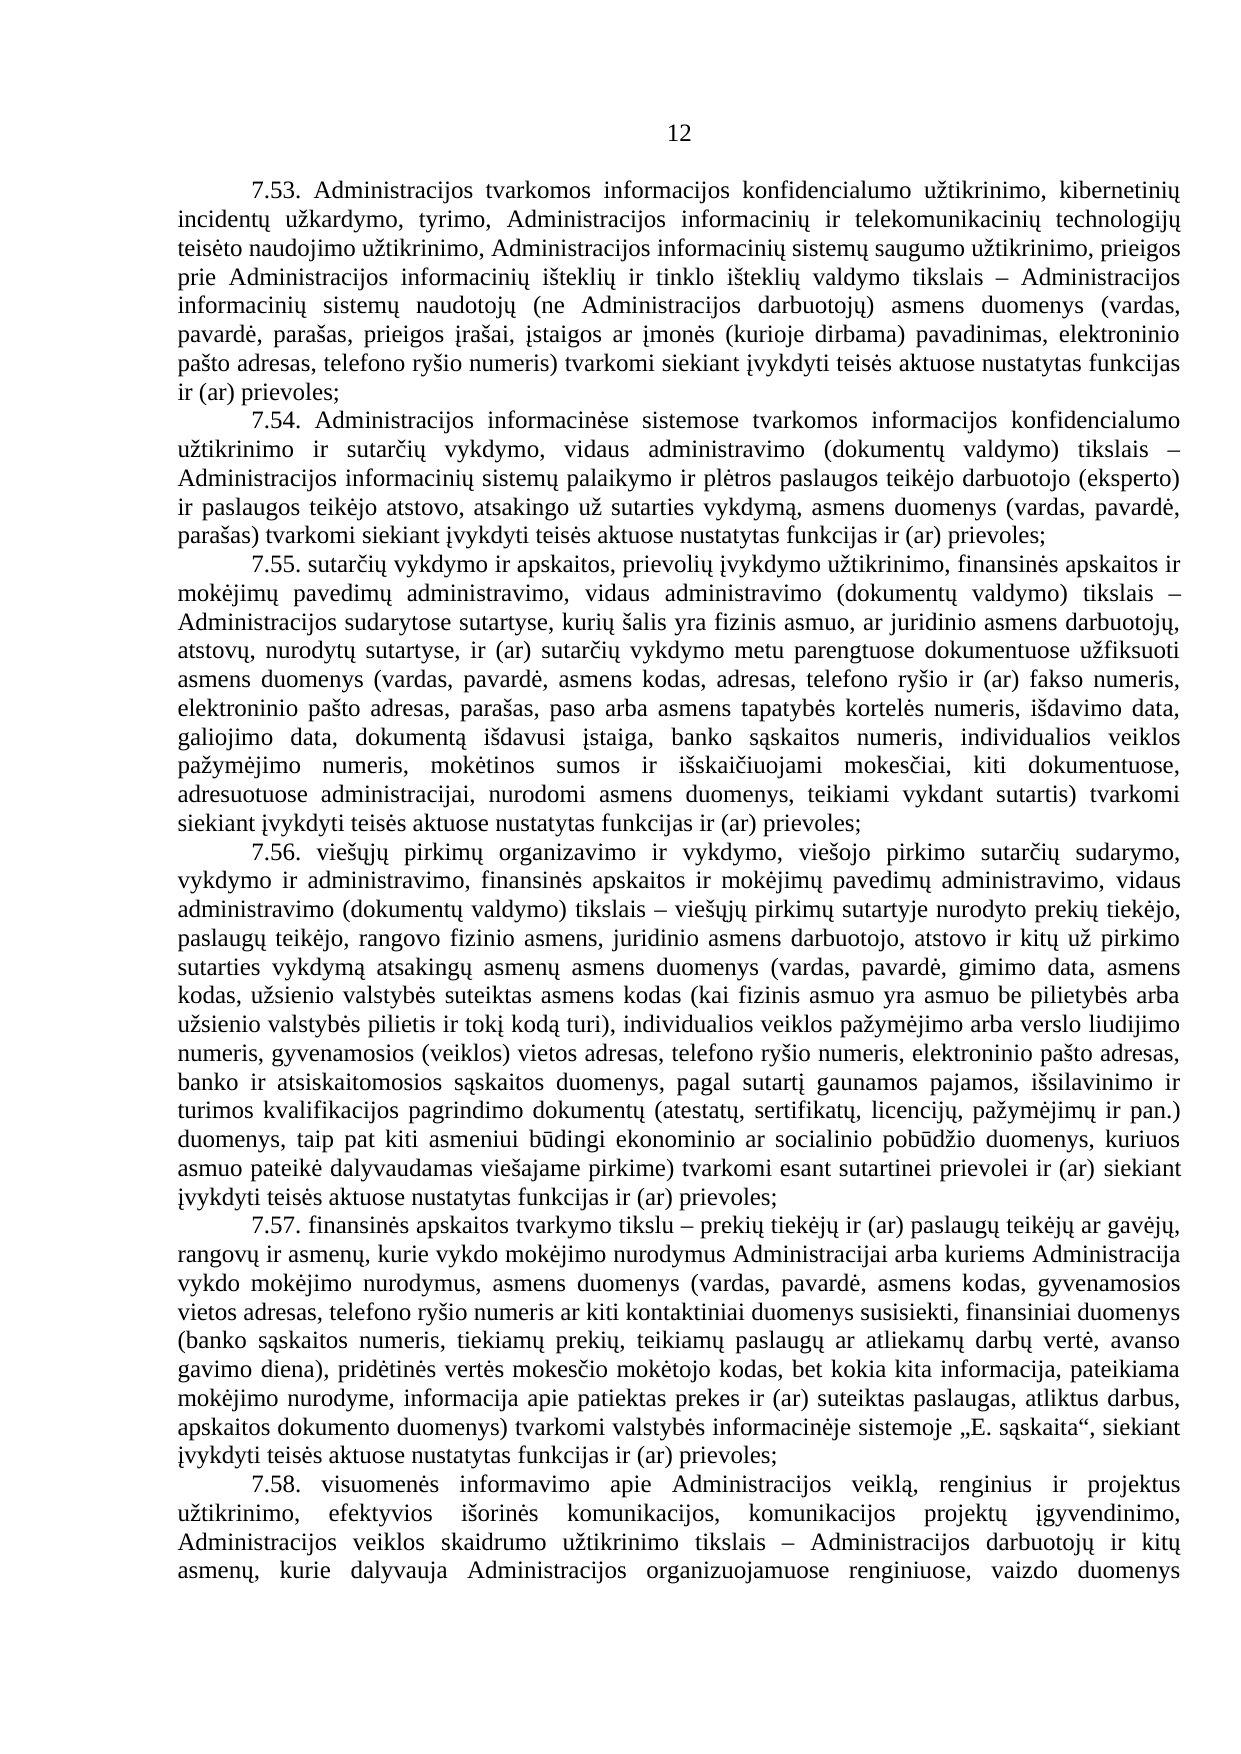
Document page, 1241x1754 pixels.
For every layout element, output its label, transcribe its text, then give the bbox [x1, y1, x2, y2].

text 7.56. viešųjų pirkimų organizavimo ir vykdymo, viešojo pirkimo sutarčių sudarymo, vykdymo ir administravimo, finansinės apskaitos ir mokėjimų pavedimų administravimo, vidaus administravimo (dokumentų valdymo) tikslais – viešųjų pirkimų sutartyje nurodyto prekių tiekėjo, paslaugų teikėjo, rangovo fizinio asmens, juridinio asmens darbuotojo, atstovo ir kitų už pirkimo sutarties vykdymą atsakingų asmenų asmens duomenys (vardas, pavardė, gimimo data, asmens kodas, užsienio valstybės suteiktas asmens kodas (kai fizinis asmuo yra asmuo be pilietybės arba užsienio valstybės pilietis ir tokį kodą turi), individualios veiklos pažymėjimo arba verslo liudijimo numeris, gyvenamosios (veiklos) vietos adresas, telefono ryšio numeris, elektroninio pašto adresas, banko ir atsiskaitomosios sąskaitos duomenys, pagal sutartį gaunamos pajamos, išsilavinimo ir turimos kvalifikacijos pagrindimo dokumentų (atestatų, sertifikatų, licencijų, pažymėjimų ir pan.) duomenys, taip pat kiti asmeniui būdingi ekonominio ar socialinio pobūdžio duomenys, kuriuos asmuo pateikė dalyvaudamas viešajame pirkime) tvarkomi esant sutartinei prievolei ir (ar) siekiant įvykdyti teisės aktuose nustatytas funkcijas ir (ar) prievoles; [177, 837, 1181, 1211]
text 7.53. Administracijos tvarkomos informacijos konfidencialumo užtikrinimo, kibernetinių incidentų užkardymo, tyrimo, Administracijos informacinių ir telekomunikacinių technologijų teisėto naudojimo užtikrinimo, Administracijos informacinių sistemų saugumo užtikrinimo, prieigos prie Administracijos informacinių išteklių ir tinklo išteklių valdymo tikslais – Administracijos informacinių sistemų naudotojų (ne Administracijos darbuotojų) asmens duomenys (vardas, pavardė, parašas, prieigos įrašai, įstaigos ar įmonės (kurioje dirbama) pavadinimas, elektroninio pašto adresas, telefono ryšio numeris) tvarkomi siekiant įvykdyti teisės aktuose nustatytas funkcijas ir (ar) prievoles; [177, 176, 1181, 406]
text 7.54. Administracijos informacinėse sistemose tvarkomos informacijos konfidencialumo užtikrinimo ir sutarčių vykdymo, vidaus administravimo (dokumentų valdymo) tikslais – Administracijos informacinių sistemų palaikymo ir plėtros paslaugos teikėjo darbuotojo (eksperto) ir paslaugos teikėjo atstovo, atsakingo už sutarties vykdymą, asmens duomenys (vardas, pavardė, parašas) tvarkomi siekiant įvykdyti teisės aktuose nustatytas funkcijas ir (ar) prievoles; [177, 406, 1181, 549]
text 7.55. sutarčių vykdymo ir apskaitos, prievolių įvykdymo užtikrinimo, finansinės apskaitos ir mokėjimų pavedimų administravimo, vidaus administravimo (dokumentų valdymo) tikslais – Administracijos sudarytose sutartyse, kurių šalis yra fizinis asmuo, ar juridinio asmens darbuotojų, atstovų, nurodytų sutartyse, ir (ar) sutarčių vykdymo metu parengtuose dokumentuose užfiksuoti asmens duomenys (vardas, pavardė, asmens kodas, adresas, telefono ryšio ir (ar) fakso numeris, elektroninio pašto adresas, parašas, paso arba asmens tapatybės kortelės numeris, išdavimo data, galiojimo data, dokumentą išdavusi įstaiga, banko sąskaitos numeris, individualios veiklos pažymėjimo numeris, mokėtinos sumos ir išskaičiuojami mokesčiai, kiti dokumentuose, adresuotuose administracijai, nurodomi asmens duomenys, teikiami vykdant sutartis) tvarkomi siekiant įvykdyti teisės aktuose nustatytas funkcijas ir (ar) prievoles; [177, 549, 1181, 837]
text 7.58. visuomenės informavimo apie Administracijos veiklą, renginius ir projektus užtikrinimo, efektyvios išorinės komunikacijos, komunikacijos projektų įgyvendinimo, Administracijos veiklos skaidrumo užtikrinimo tikslais – Administracijos darbuotojų ir kitų asmenų, kurie dalyvauja Administracijos organizuojamuose renginiuose, vaizdo duomenys [177, 1469, 1181, 1584]
text 7.57. finansinės apskaitos tvarkymo tikslu – prekių tiekėjų ir (ar) paslaugų teikėjų ar gavėjų, rangovų ir asmenų, kurie vykdo mokėjimo nurodymus Administracijai arba kuriems Administracija vykdo mokėjimo nurodymus, asmens duomenys (vardas, pavardė, asmens kodas, gyvenamosios vietos adresas, telefono ryšio numeris ar kiti kontaktiniai duomenys susisiekti, finansiniai duomenys (banko sąskaitos numeris, tiekiamų prekių, teikiamų paslaugų ar atliekamų darbų vertė, avanso gavimo diena), pridėtinės vertės mokesčio mokėtojo kodas, bet kokia kita informacija, pateikiama mokėjimo nurodyme, informacija apie patiektas prekes ir (ar) suteiktas paslaugas, atliktus darbus, apskaitos dokumento duomenys) tvarkomi valstybės informacinėje sistemoje „E. sąskaita“, siekiant įvykdyti teisės aktuose nustatytas funkcijas ir (ar) prievoles; [177, 1211, 1181, 1469]
